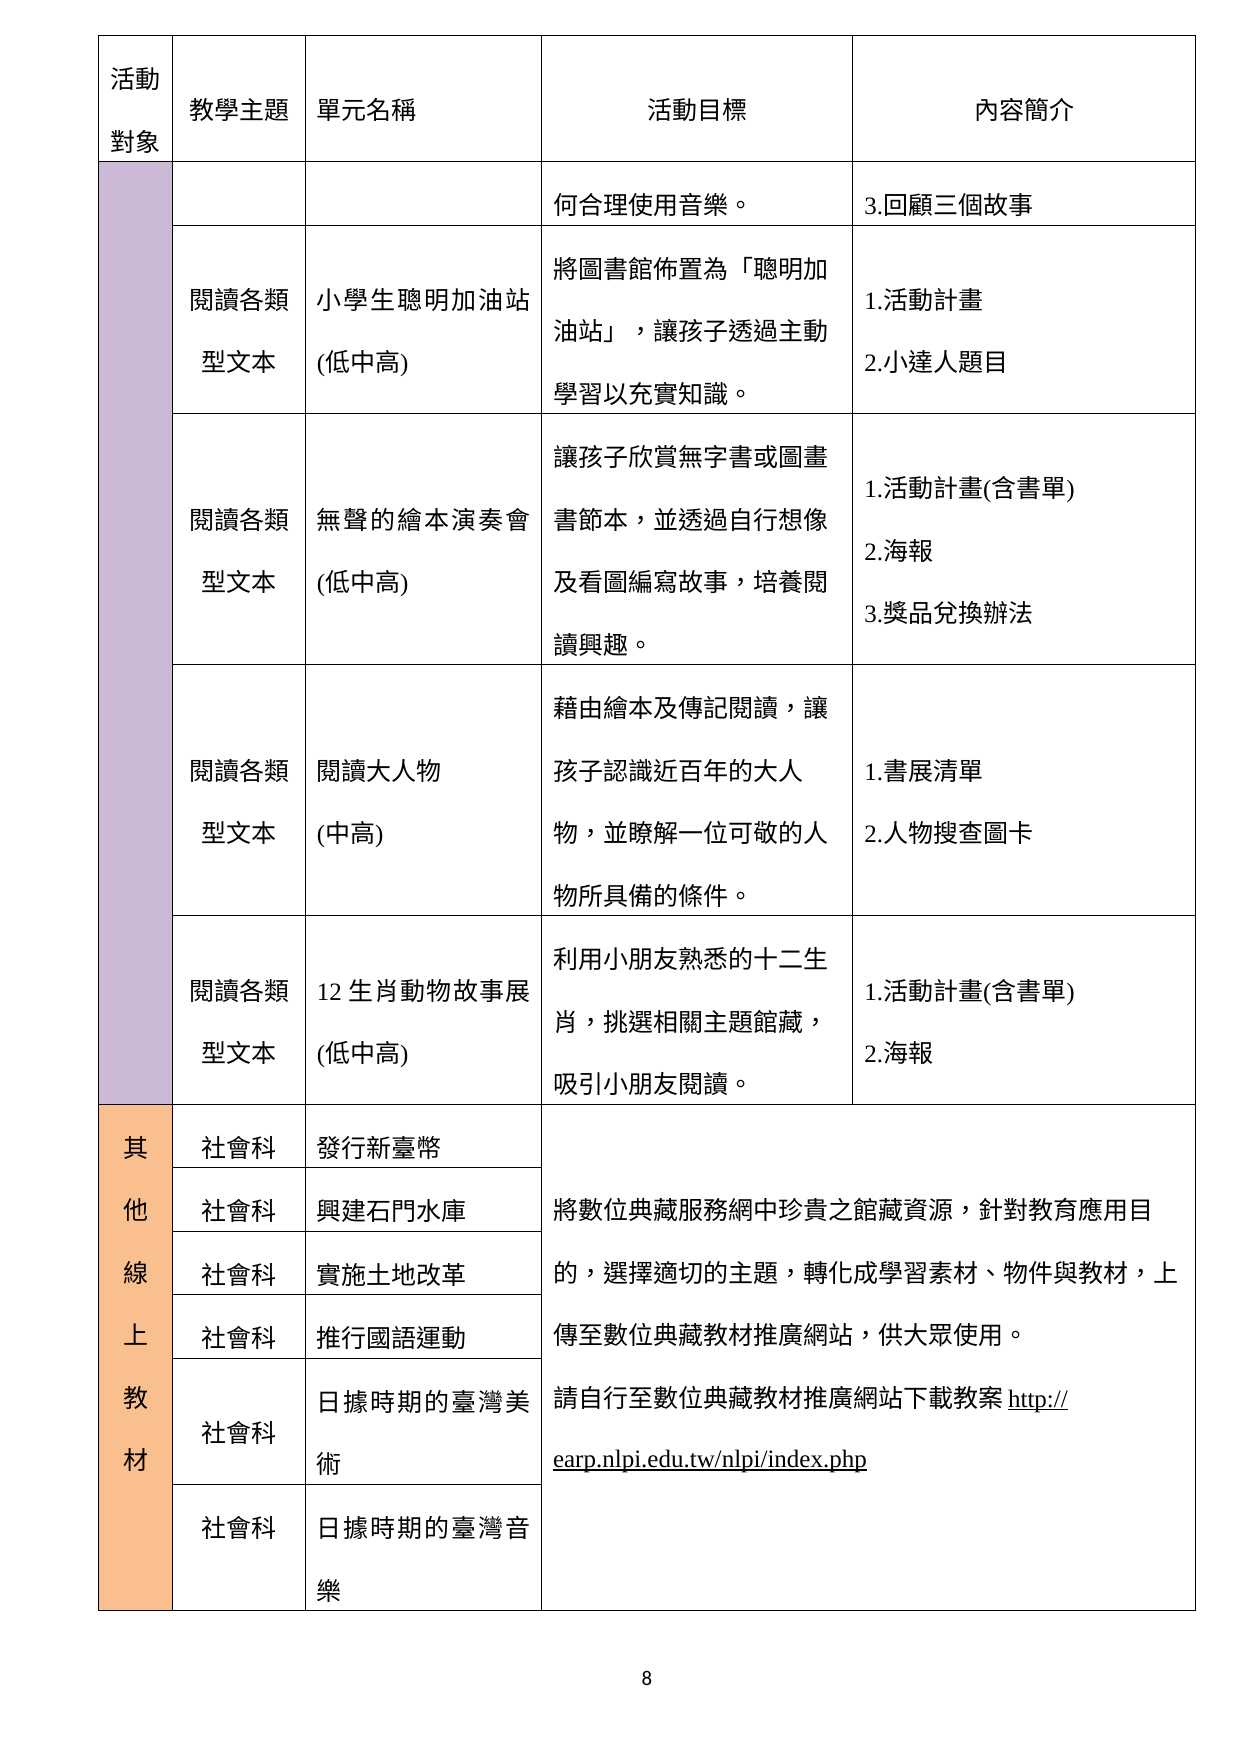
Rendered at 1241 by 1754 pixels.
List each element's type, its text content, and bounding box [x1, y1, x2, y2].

table_cell 社會科 [173, 1232, 305, 1294]
table_cell [306, 162, 541, 224]
table_cell 社會科 [173, 1105, 305, 1167]
table_cell 閱讀大人物 (中高) [306, 665, 541, 915]
table_cell 1.活動計畫(含書單) 2.海報 3.獎品兌換辦法 [853, 414, 1195, 664]
table_cell 讓孩子欣賞無字書或圖畫書節本，並透過自行想像及看圖編寫故事，培養閱讀興趣。 [542, 414, 852, 664]
table_cell 發行新臺幣 [306, 1105, 541, 1167]
table_cell 1.書展清單 2.人物搜查圖卡 [853, 665, 1195, 915]
table_cell 何合理使用音樂。 [542, 162, 852, 224]
table_cell 閱讀各類型文本 [173, 414, 305, 664]
table_header 活動目標 [542, 36, 852, 161]
table_cell 將數位典藏服務網中珍貴之館藏資源，針對教育應用目的，選擇適切的主題，轉化成學習素材、物件與教材，上傳至數位典藏教材推廣網站，供大眾使用。 請自行至數位典藏教材推廣網站下載教案http://earp.nlpi.edu.tw/nlpi/index.php [542, 1105, 1195, 1610]
table_cell 社會科 [173, 1295, 305, 1358]
table_cell 1.活動計畫 2.小達人題目 [853, 226, 1195, 413]
table_cell [99, 162, 172, 1104]
table_cell 小學生聰明加油站(低中高) [306, 226, 541, 413]
table_header 活動對象 [99, 36, 172, 161]
table_cell 興建石門水庫 [306, 1168, 541, 1231]
table_header 內容簡介 [853, 36, 1195, 161]
table_cell 社會科 [173, 1168, 305, 1231]
table_cell 12生肖動物故事展(低中高) [306, 916, 541, 1104]
table_cell 閱讀各類型文本 [173, 916, 305, 1104]
table_cell 推行國語運動 [306, 1295, 541, 1358]
table_cell 利用小朋友熟悉的十二生肖，挑選相關主題館藏，吸引小朋友閱讀。 [542, 916, 852, 1104]
table_cell 將圖書館佈置為「聰明加油站」，讓孩子透過主動學習以充實知識。 [542, 226, 852, 413]
table_cell 日據時期的臺灣美術 [306, 1359, 541, 1484]
table_cell 1.活動計畫(含書單) 2.海報 [853, 916, 1195, 1104]
table_cell 無聲的繪本演奏會(低中高) [306, 414, 541, 664]
table_header 單元名稱 [306, 36, 541, 161]
table_cell 3.回顧三個故事 [853, 162, 1195, 224]
table_cell 社會科 [173, 1485, 305, 1610]
table_cell 社會科 [173, 1359, 305, 1484]
table_header 教學主題 [173, 36, 305, 161]
table_cell [173, 162, 305, 224]
table_cell 藉由繪本及傳記閱讀，讓孩子認識近百年的大人物，並瞭解一位可敬的人物所具備的條件。 [542, 665, 852, 915]
table_cell 閱讀各類型文本 [173, 665, 305, 915]
table_cell 其 他 線 上 教 材 [99, 1105, 172, 1610]
table_cell 日據時期的臺灣音樂 [306, 1485, 541, 1610]
table_cell 閱讀各類型文本 [173, 226, 305, 413]
table_cell 實施土地改革 [306, 1232, 541, 1294]
